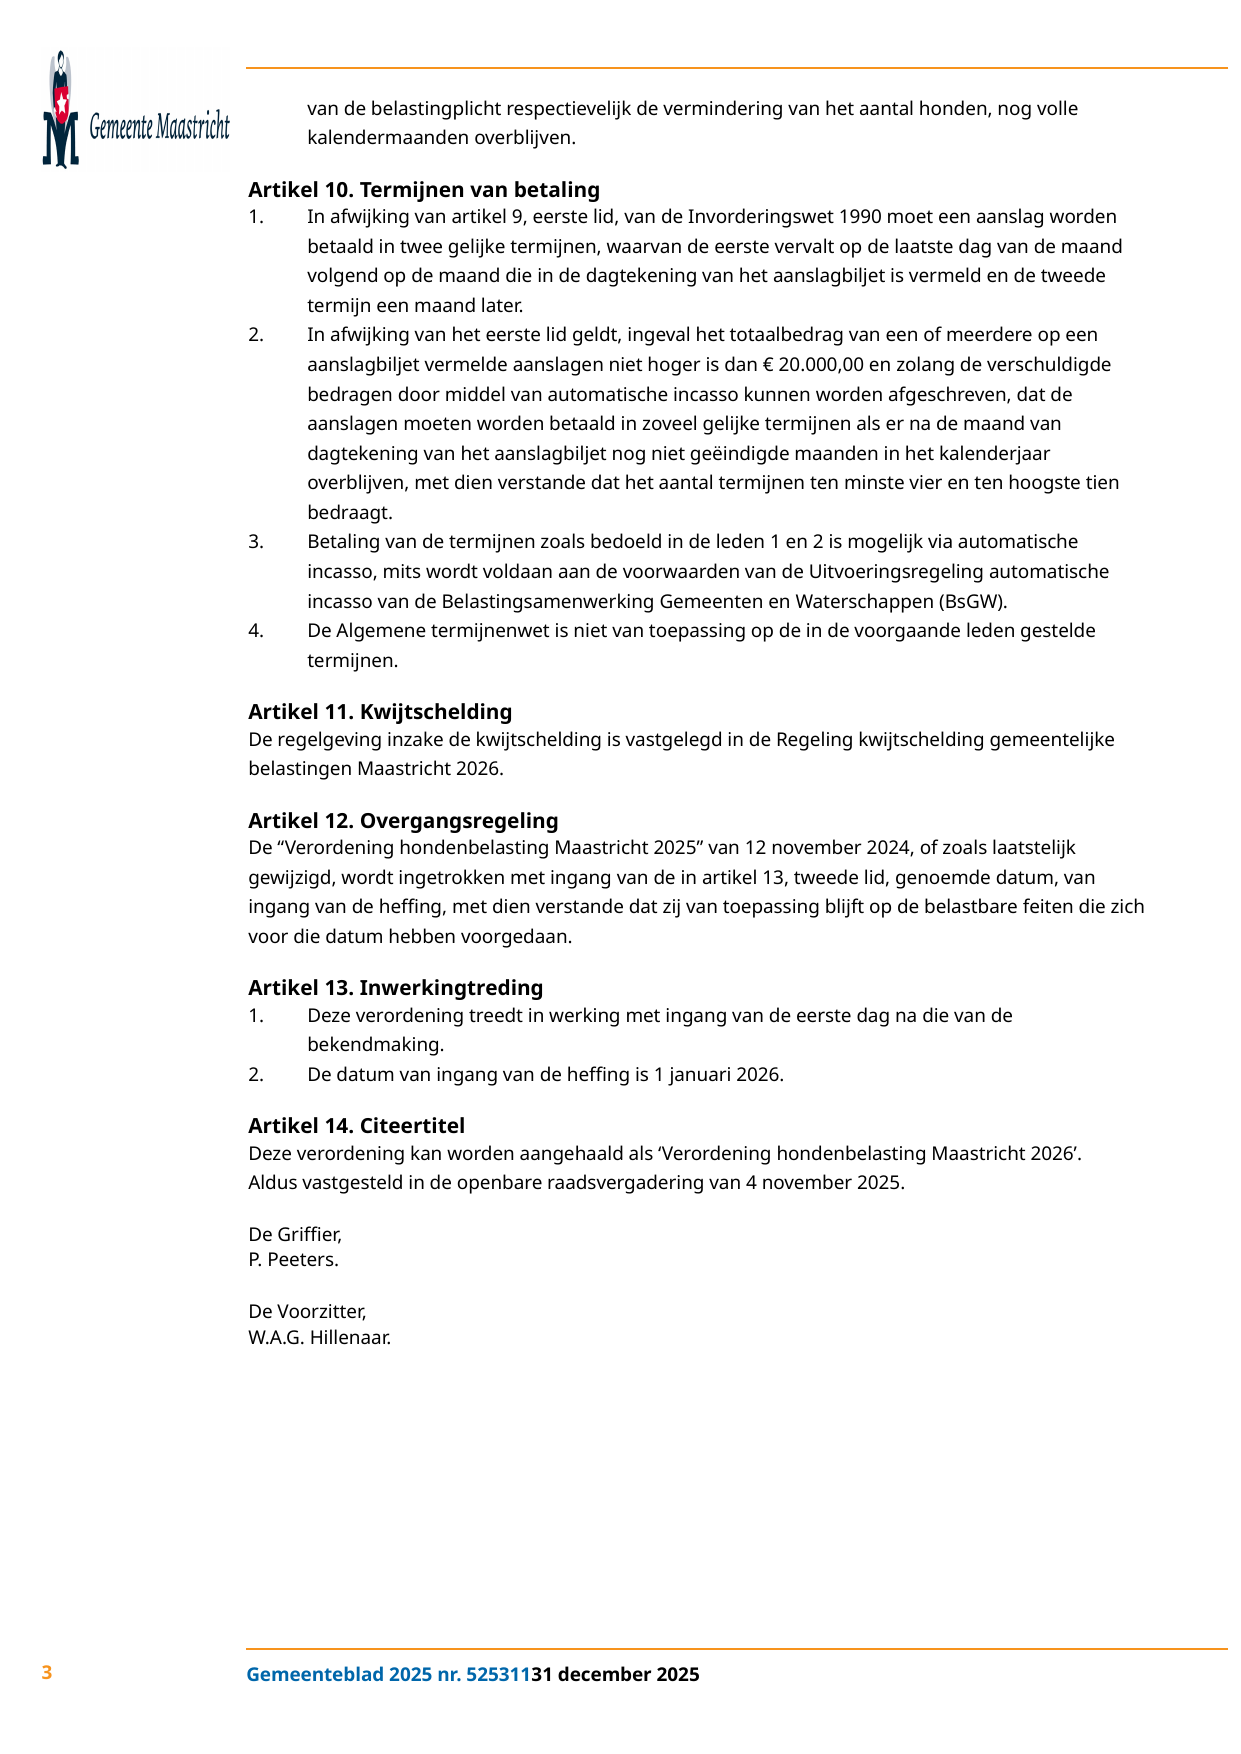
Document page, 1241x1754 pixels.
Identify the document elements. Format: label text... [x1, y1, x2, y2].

text Artikel 14. Citeertitel [248, 1111, 1152, 1140]
text Deze verordening kan worden aangehaald als ‘Verordening hondenbelasting Maastricht 2026’. [248, 1140, 1152, 1166]
text Artikel 12. Overgangsregeling [248, 806, 1152, 834]
list De Algemene termijnenwet is niet van toepassing op de in de voorgaande leden gestelde termijnen. [248, 617, 1152, 673]
text Artikel 11. Kwijtschelding [248, 697, 1152, 726]
list van de belastingplicht respectievelijk de vermindering van het aantal honden, nog volle kalendermaanden overblijven. [248, 95, 1152, 150]
text De Griffier, [248, 1221, 1152, 1247]
text Artikel 13. Inwerkingtreding [248, 973, 1152, 1002]
text Artikel 10. Termijnen van betaling [248, 175, 1152, 203]
list De datum van ingang van de heffing is 1 januari 2026. [248, 1061, 1152, 1087]
text De regelgeving inzake de kwijtschelding is vastgelegd in de Regeling kwijtschelding gemeentelijke belastingen Maastricht 2026. [248, 726, 1152, 781]
list In afwijking van artikel 9, eerste lid, van de Invorderingswet 1990 moet een aanslag worden betaald in twee gelijke termijnen, waarvan de eerste vervalt op de laatste dag van de maand volgend op de maand die in de dagtekening van het aanslagbiljet is vermeld en de tweede termijn een maand later. [248, 203, 1152, 318]
picture [41, 47, 231, 172]
text De “Verordening hondenbelasting Maastricht 2025” van 12 november 2024, of zoals laatstelijk gewijzigd, wordt ingetrokken met ingang van de in artikel 13, tweede lid, genoemde datum, van ingang van de heffing, met dien verstande dat zij van toepassing blijft op de belastbare feiten die zich voor die datum hebben voorgedaan. [248, 834, 1152, 949]
text W.A.G. Hillenaar. [248, 1324, 1152, 1349]
text P. Peeters. [248, 1247, 1152, 1272]
list Betaling van de termijnen zoals bedoeld in de leden 1 en 2 is mogelijk via automatische incasso, mits wordt voldaan aan de voorwaarden van de Uitvoeringsregeling automatische incasso van de Belastingsamenwerking Gemeenten en Waterschappen (BsGW). [248, 529, 1152, 613]
list In afwijking van het eerste lid geldt, ingeval het totaalbedrag van een of meerdere op een aanslagbiljet vermelde aanslagen niet hoger is dan € 20.000,00 en zolang de verschuldigde bedragen door middel van automatische incasso kunnen worden afgeschreven, dat de aanslagen moeten worden betaald in zoveel gelijke termijnen als er na de maand van dagtekening van het aanslagbiljet nog niet geëindigde maanden in het kalenderjaar overblijven, met dien verstande dat het aantal termijnen ten minste vier en ten hoogste tien bedraagt. [248, 322, 1152, 525]
text Aldus vastgesteld in de openbare raadsvergadering van 4 november 2025. [248, 1169, 1152, 1195]
text De Voorzitter, [248, 1298, 1152, 1324]
list Deze verordening treedt in werking met ingang van de eerste dag na die van de bekendmaking. [248, 1002, 1152, 1057]
